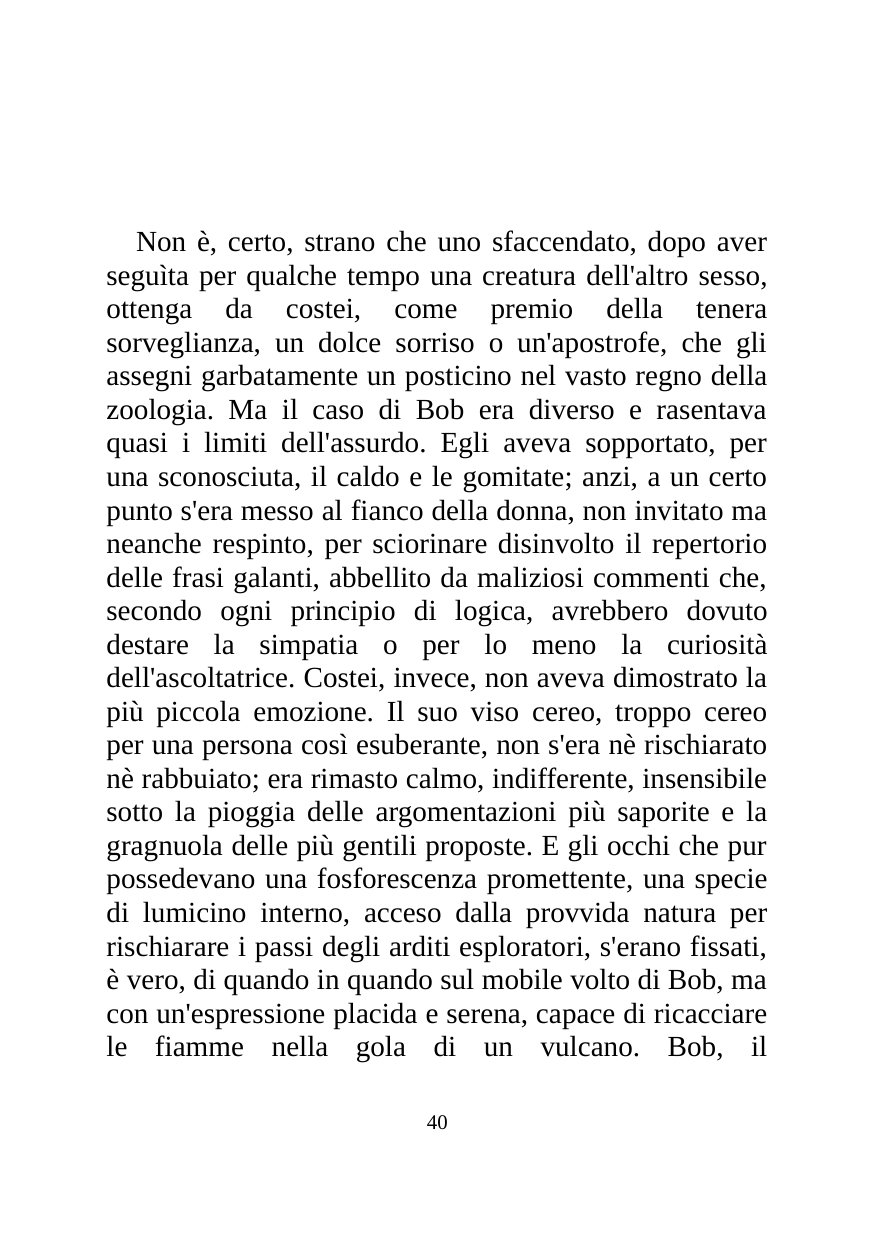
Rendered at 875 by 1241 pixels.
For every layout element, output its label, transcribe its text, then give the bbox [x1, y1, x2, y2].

text Non è, certo, strano che uno sfaccendato, dopo aver seguìta per qualche tempo una creatura dell'altro sesso, ottenga da costei, come premio della tenera sorveglianza, un dolce sorriso o un'apostrofe, che gli assegni garbatamente un posticino nel vasto regno della zoologia. Ma il caso di Bob era diverso e rasentava quasi i limiti dell'assurdo. Egli aveva sopportato, per una sconosciuta, il caldo e le gomitate; anzi, a un certo punto s'era messo al fianco della donna, non invitato ma neanche respinto, per sciorinare disinvolto il repertorio delle frasi galanti, abbellito da maliziosi commenti che, secondo ogni principio di logica, avrebbero dovuto destare la simpatia o per lo meno la curiosità dell'ascoltatrice. Costei, invece, non aveva dimostrato la più piccola emozione. Il suo viso cereo, troppo cereo per una persona così esuberante, non s'era nè rischiarato nè rabbuiato; era rimasto calmo, indifferente, insensibile sotto la pioggia delle argomentazioni più saporite e la gragnuola delle più gentili proposte. E gli occhi che pur possedevano una fosforescenza promettente, una specie di lumicino interno, acceso dalla provvida natura per rischiarare i passi degli arditi esploratori, s'erano fissati, è vero, di quando in quando sul mobile volto di Bob, ma con un'espressione placida e serena, capace di ricacciare le fiamme nella gola di un vulcano. Bob, il [106, 224, 768, 1063]
